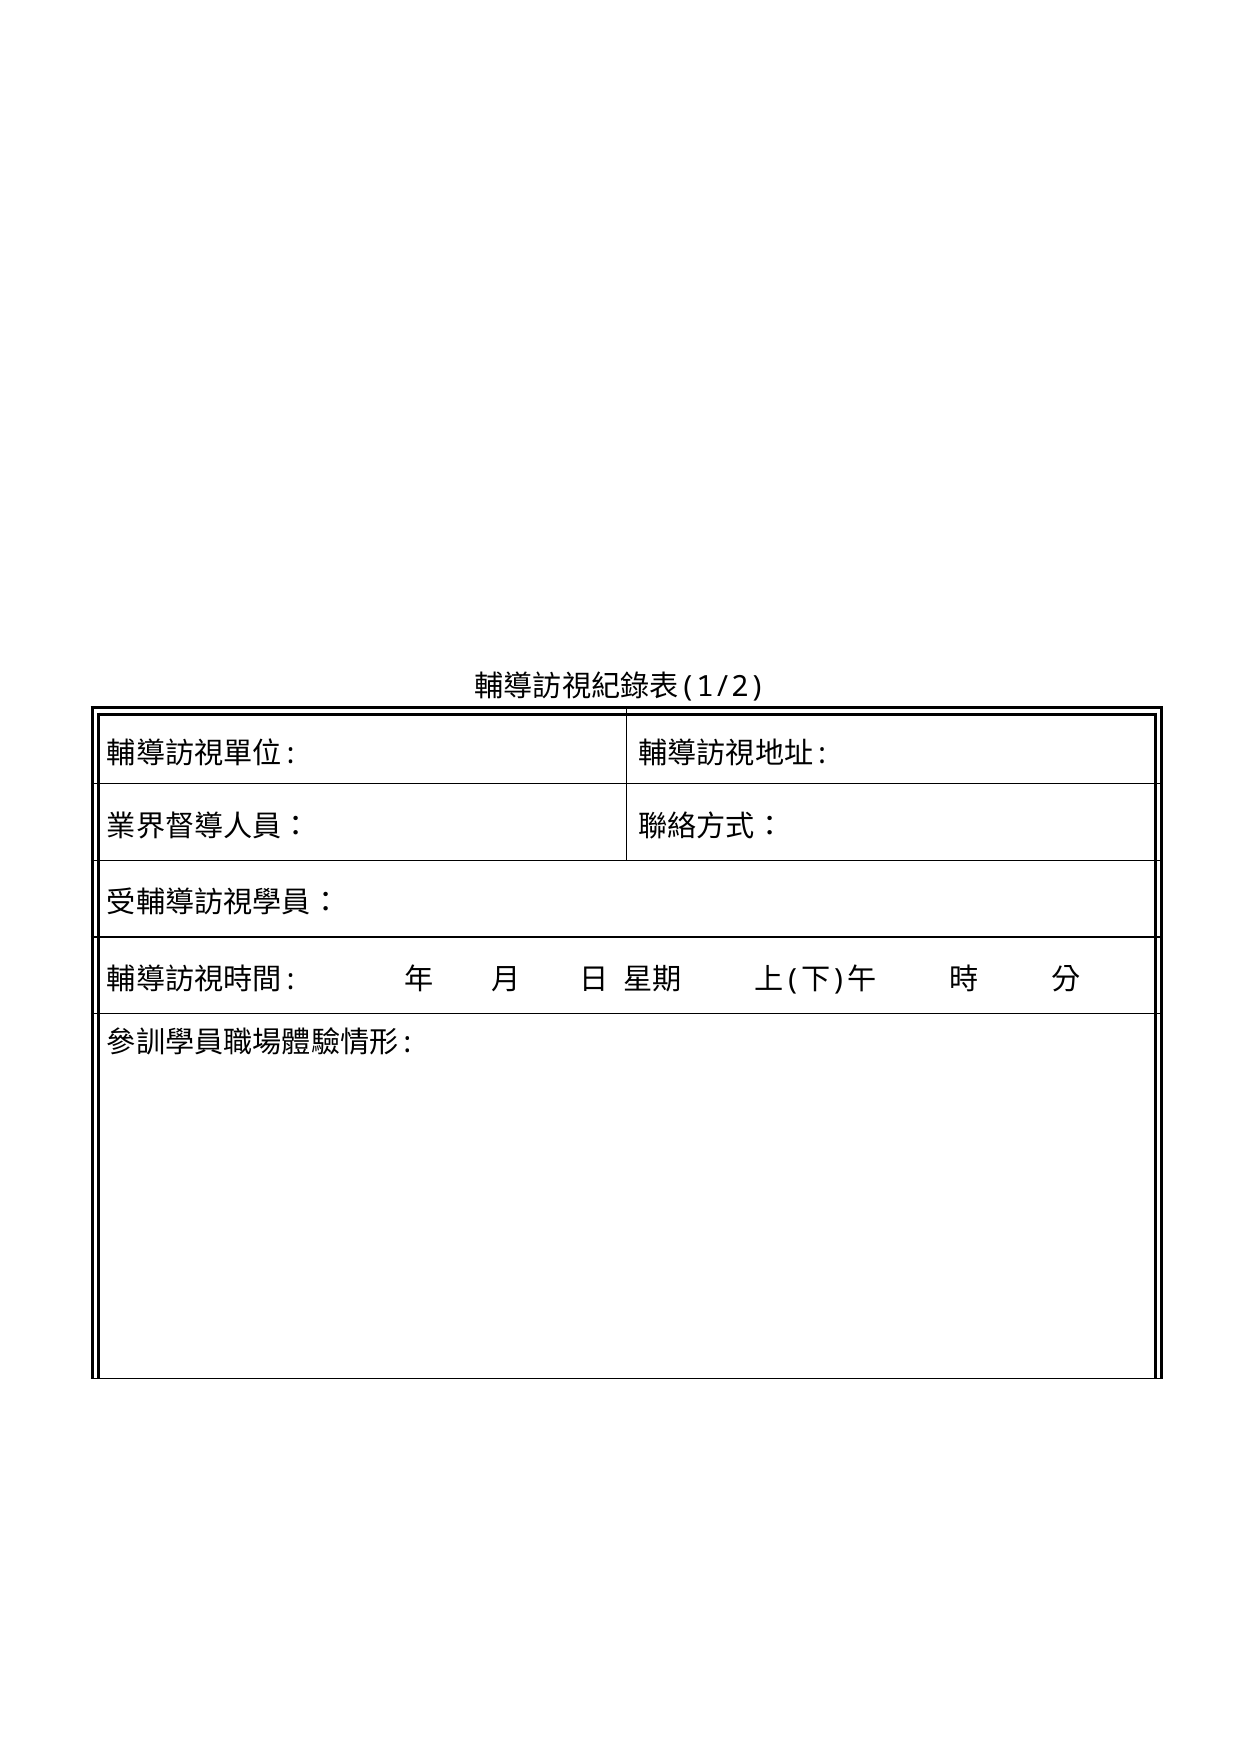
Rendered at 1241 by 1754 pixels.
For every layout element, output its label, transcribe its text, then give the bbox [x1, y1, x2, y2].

table_header 輔導訪視單位: [95, 709, 626, 783]
table_cell 聯絡方式： [627, 784, 1154, 860]
table_cell 受輔導訪視學員： [100, 861, 1154, 936]
table_header 輔導訪視地址: [627, 709, 1158, 783]
text 輔導訪視紀錄表(1/2) [187, 658, 1053, 706]
table_cell 業界督導人員： [100, 784, 626, 860]
table_cell 輔導訪視時間: 年 月 日 星期 上(下)午 時 分 [100, 938, 1154, 1013]
table_cell 參訓學員職場體驗情形: [100, 1014, 1154, 1377]
